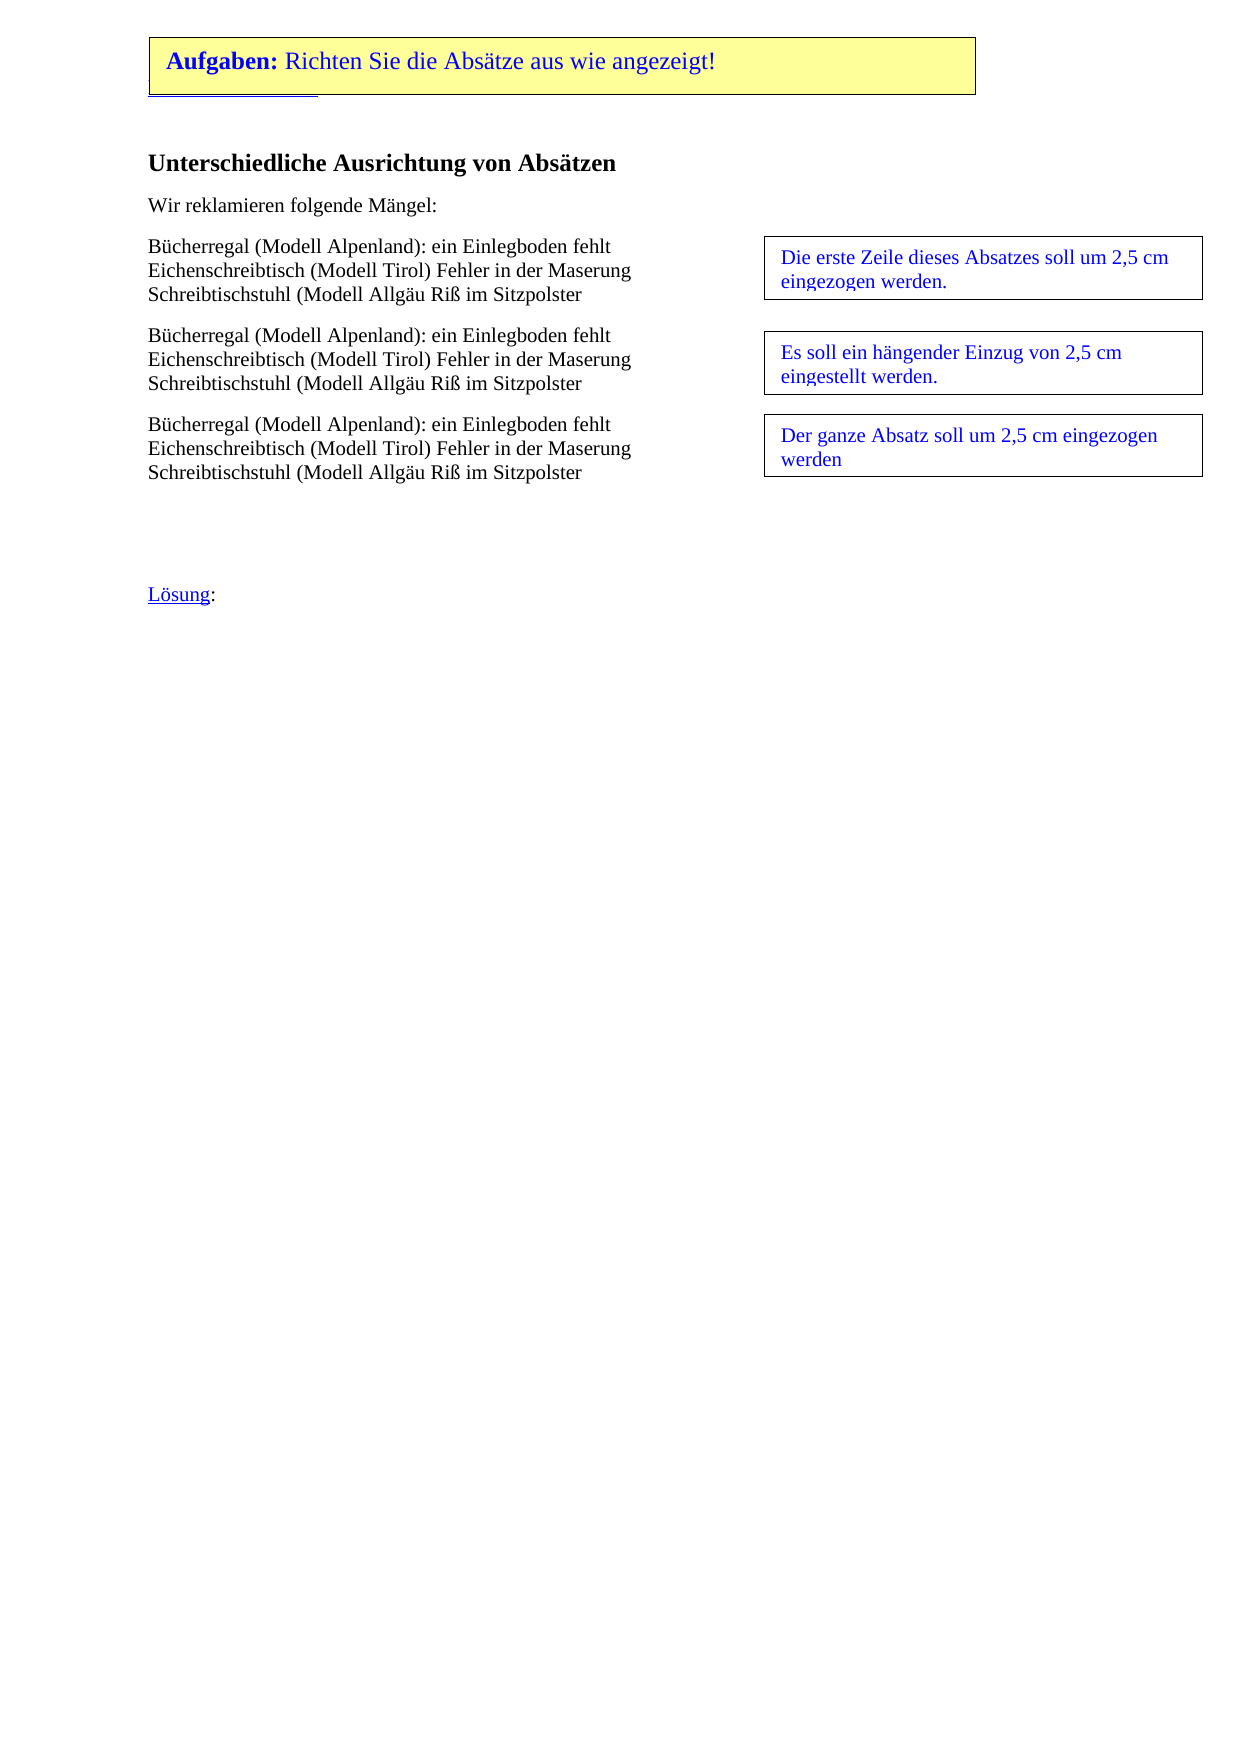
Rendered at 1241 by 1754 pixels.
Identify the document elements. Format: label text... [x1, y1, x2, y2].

text Die erste Zeile dieses Absatzes soll um 2,5 cm eingezogen werden. [781, 245, 1186, 291]
text Bücherregal (Modell Alpenland): ein Einlegboden fehlt Eichenschreibtisch (Modell Tirol) Fehler in der Maserung Schreibtischstuhl (Modell Allgäu Riß im Sitzpolster [148, 411, 1092, 484]
text Bücherregal (Modell Alpenland): ein Einlegboden fehlt Eichenschreibtisch (Modell Tirol) Fehler in der Maserung Schreibtischstuhl (Modell Allgäu Riß im Sitzpolster [148, 323, 1092, 395]
text Wir reklamieren folgende Mängel: [148, 193, 1092, 217]
text Aufgaben: Richten Sie die Absätze aus wie angezeigt! [166, 46, 959, 74]
text Es soll ein hängender Einzug von 2,5 cm eingestellt werden. [781, 340, 1186, 386]
text Unterschiedliche Ausrichtung von Absätzen [148, 148, 1092, 176]
text Lösung: [148, 582, 1092, 606]
text Der ganze Absatz soll um 2,5 cm eingezogen werden [781, 423, 1186, 468]
text Bücherregal (Modell Alpenland): ein Einlegboden fehlt Eichenschreibtisch (Modell Tirol) Fehler in der Maserung Schreibtischstuhl (Modell Allgäu Riß im Sitzpolster [148, 234, 1092, 306]
